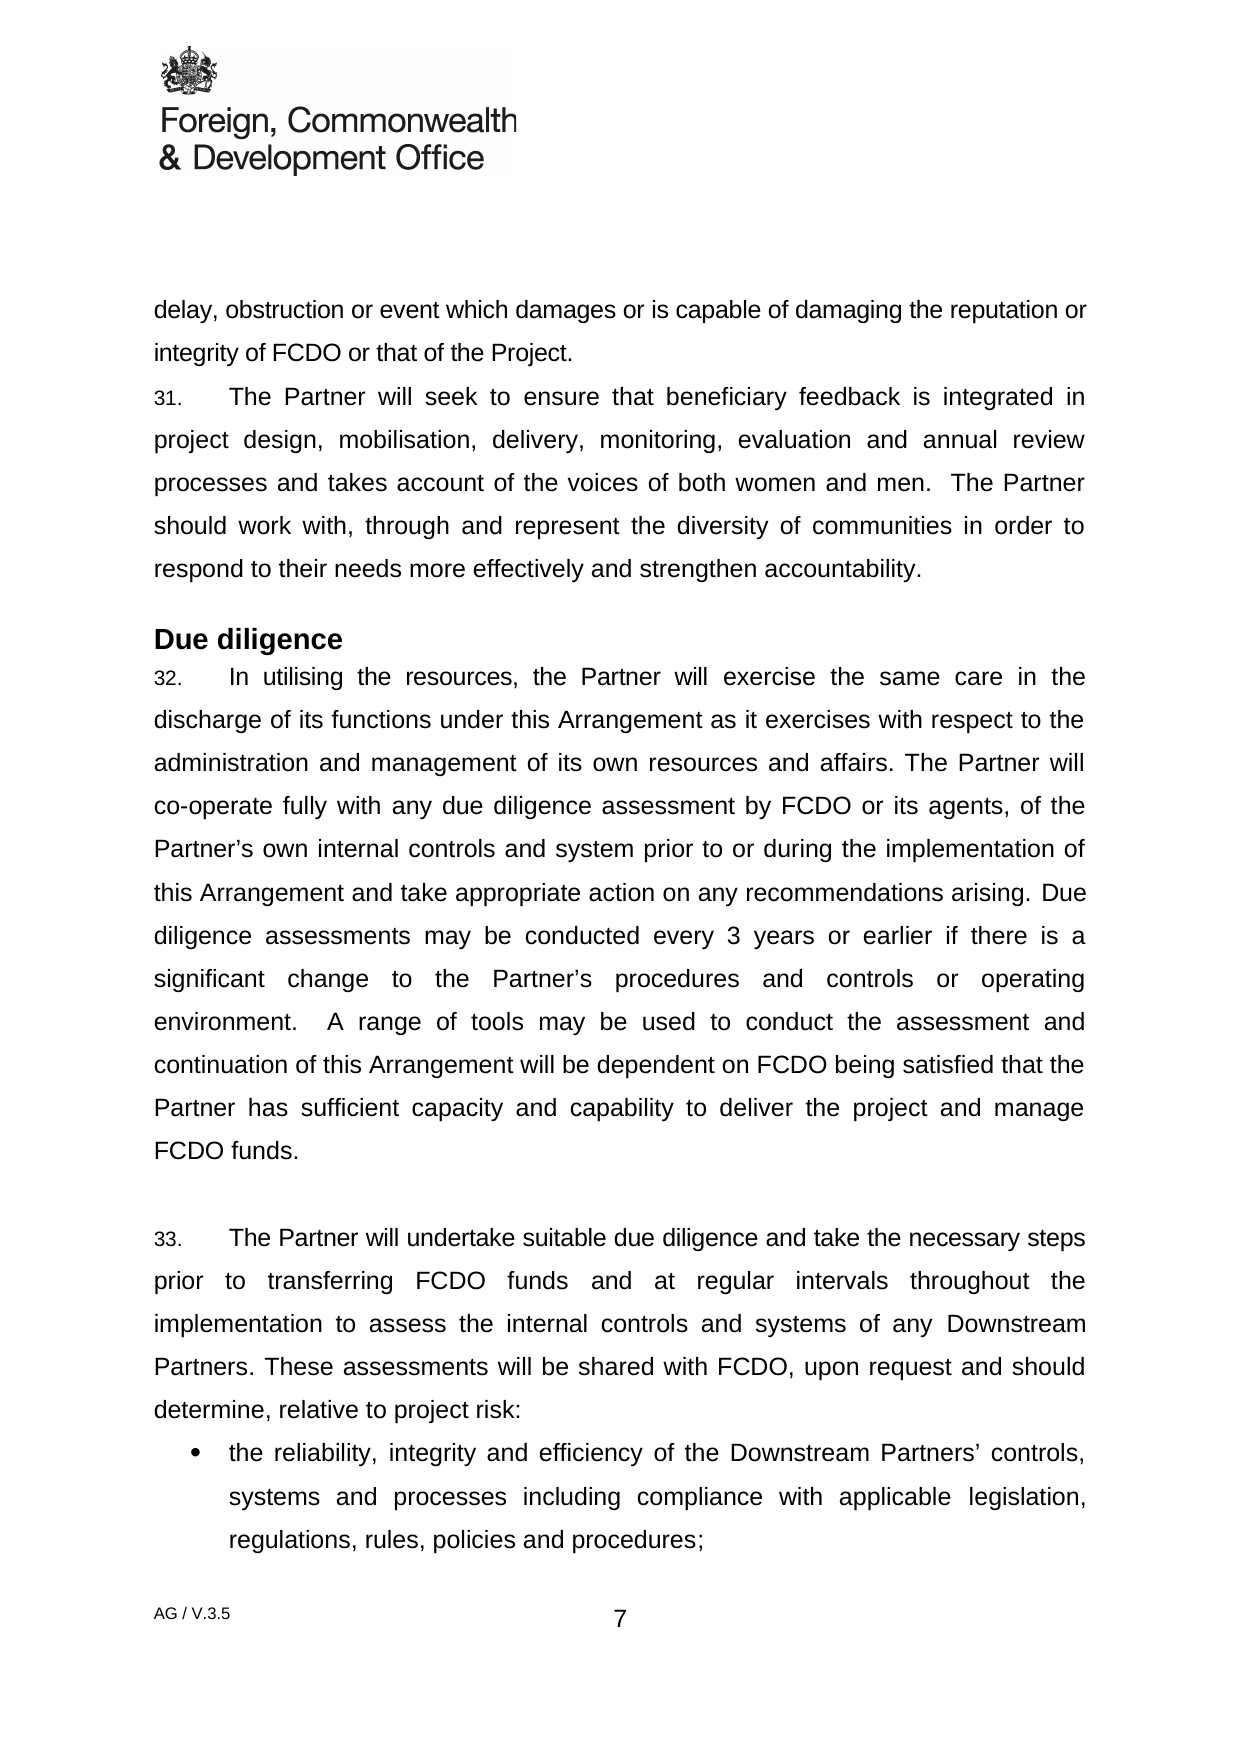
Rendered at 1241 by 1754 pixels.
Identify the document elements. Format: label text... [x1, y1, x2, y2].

list delay, obstruction or event which damages or is capable of damaging the reputation or integrity of FCDO or that of the Project. [153, 295, 1087, 367]
list In utilising the resources, the Partner will exercise the same care in the discharge of its functions under this Arrangement as it exercises with respect to the administration and management of its own resources and affairs. The Partner will co-operate fully with any due diligence assessment by FCDO or its agents, of the Partner’s own internal controls and system prior to or during the implementation of this Arrangement and take appropriate action on any recommendations arising. Due diligence assessments may be conducted every 3 years or earlier if there is a significant change to the Partner’s procedures and controls or operating environment. A range of tools may be used to conduct the assessment and continuation of this Arrangement will be dependent on FCDO being satisfied that the Partner has sufficient capacity and capability to deliver the project and manage FCDO funds. [153, 662, 1087, 1165]
list The Partner will seek to ensure that beneficiary feedback is integrated in project design, mobilisation, delivery, monitoring, evaluation and annual review processes and takes account of the voices of both women and men. The Partner should work with, through and represent the diversity of communities in order to respond to their needs more effectively and strengthen accountability. [153, 382, 1087, 583]
list The Partner will undertake suitable due diligence and take the necessary steps prior to transferring FCDO funds and at regular intervals throughout the implementation to assess the internal controls and systems of any Downstream Partners. These assessments will be shared with FCDO, upon request and should determine, relative to project risk: [153, 1223, 1087, 1424]
subtitle Due diligence [153, 622, 1087, 656]
list the reliability, integrity and efficiency of the Downstream Partners’ controls, systems and processes including compliance with applicable legislation, regulations, rules, policies and procedures; [191, 1438, 1087, 1553]
